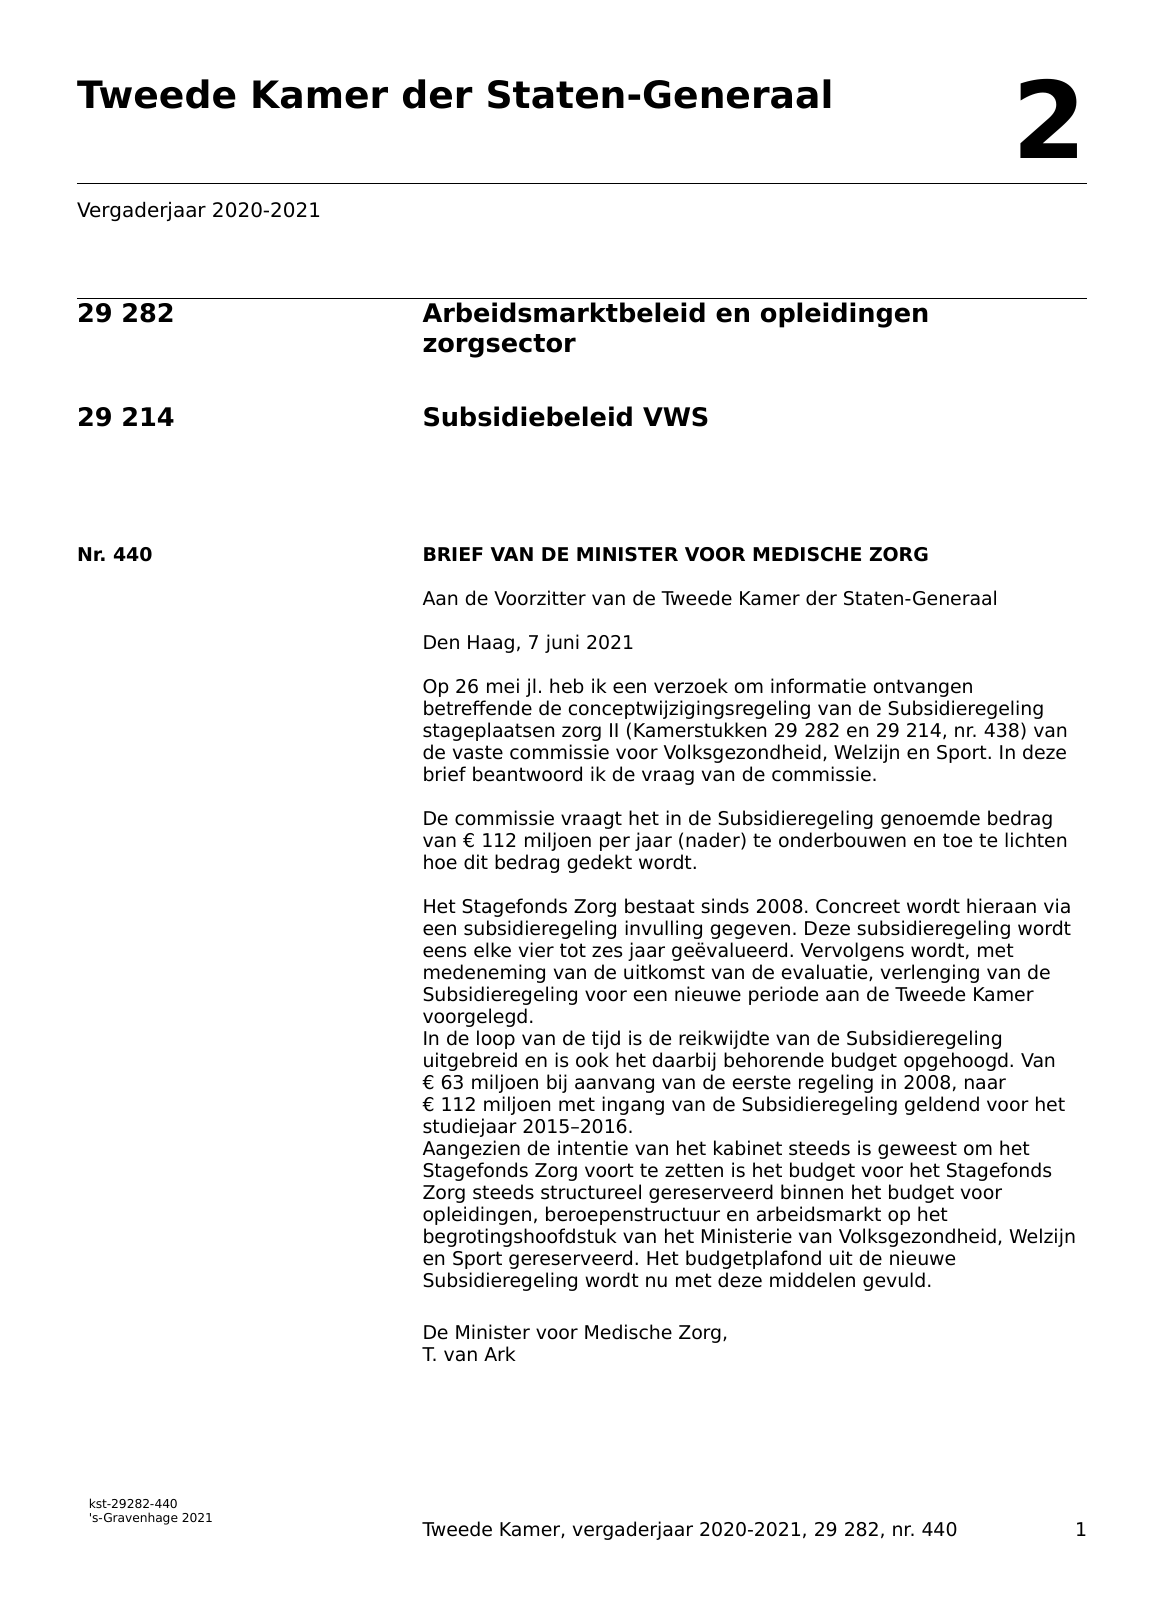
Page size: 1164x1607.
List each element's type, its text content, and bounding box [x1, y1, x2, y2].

text Den Haag, 7 juni 2021 [422, 632, 1087, 654]
subtitle 29 282 Arbeidsmarktbeleid en opleidingen zorgsector [77, 299, 1087, 358]
text Aangezien de intentie van het kabinet steeds is geweest om het Stagefonds Zorg voort te zetten is het budget voor het Stagefonds Zorg steeds structureel gereserveerd binnen het budget voor opleidingen, beroepenstructuur en arbeidsmarkt op het begrotingshoofdstuk van het Ministerie van Volksgezondheid, Welzijn en Sport gereserveerd. Het budgetplafond uit de nieuwe Subsidieregeling wordt nu met deze middelen gevuld. [422, 1138, 1087, 1292]
text Aan de Voorzitter van de Tweede Kamer der Staten-Generaal [422, 588, 1087, 609]
text De commissie vraagt het in de Subsidieregeling genoemde bedrag van € 112 miljoen per jaar (nader) te onderbouwen en toe te lichten hoe dit bedrag gedekt wordt. [422, 808, 1087, 874]
text kst-29282-440 [88, 1497, 323, 1511]
text In de loop van de tijd is de reikwijdte van de Subsidieregeling uitgebreid en is ook het daarbij behorende budget opgehoogd. Van € 63 miljoen bij aanvang van de eerste regeling in 2008, naar € 112 miljoen met ingang van de Subsidieregeling geldend voor het studiejaar 2015–2016. [422, 1028, 1087, 1138]
table_header 2 [886, 59, 1087, 183]
table_cell Vergaderjaar 2020-2021 [77, 184, 1087, 298]
text 's-Gravenhage 2021 [88, 1511, 323, 1525]
subtitle Nr. 440 BRIEF VAN DE MINISTER VOOR MEDISCHE ZORG [77, 543, 1087, 565]
table_header Tweede Kamer der Staten-Generaal [77, 59, 886, 183]
subtitle 29 214 Subsidiebeleid VWS [77, 403, 1087, 432]
text Het Stagefonds Zorg bestaat sinds 2008. Concreet wordt hieraan via een subsidieregeling invulling gegeven. Deze subsidieregeling wordt eens elke vier tot zes jaar geëvalueerd. Vervolgens wordt, met medeneming van de uitkomst van de evaluatie, verlenging van de Subsidieregeling voor een nieuwe periode aan de Tweede Kamer voorgelegd. [422, 896, 1087, 1028]
text De Minister voor Medische Zorg, T. van Ark [422, 1322, 1087, 1366]
text Op 26 mei jl. heb ik een verzoek om informatie ontvangen betreffende de conceptwijzigingsregeling van de Subsidieregeling stageplaatsen zorg II (Kamerstukken 29 282 en 29 214, nr. 438) van de vaste commissie voor Volksgezondheid, Welzijn en Sport. In deze brief beantwoord ik de vraag van de commissie. [422, 676, 1087, 786]
